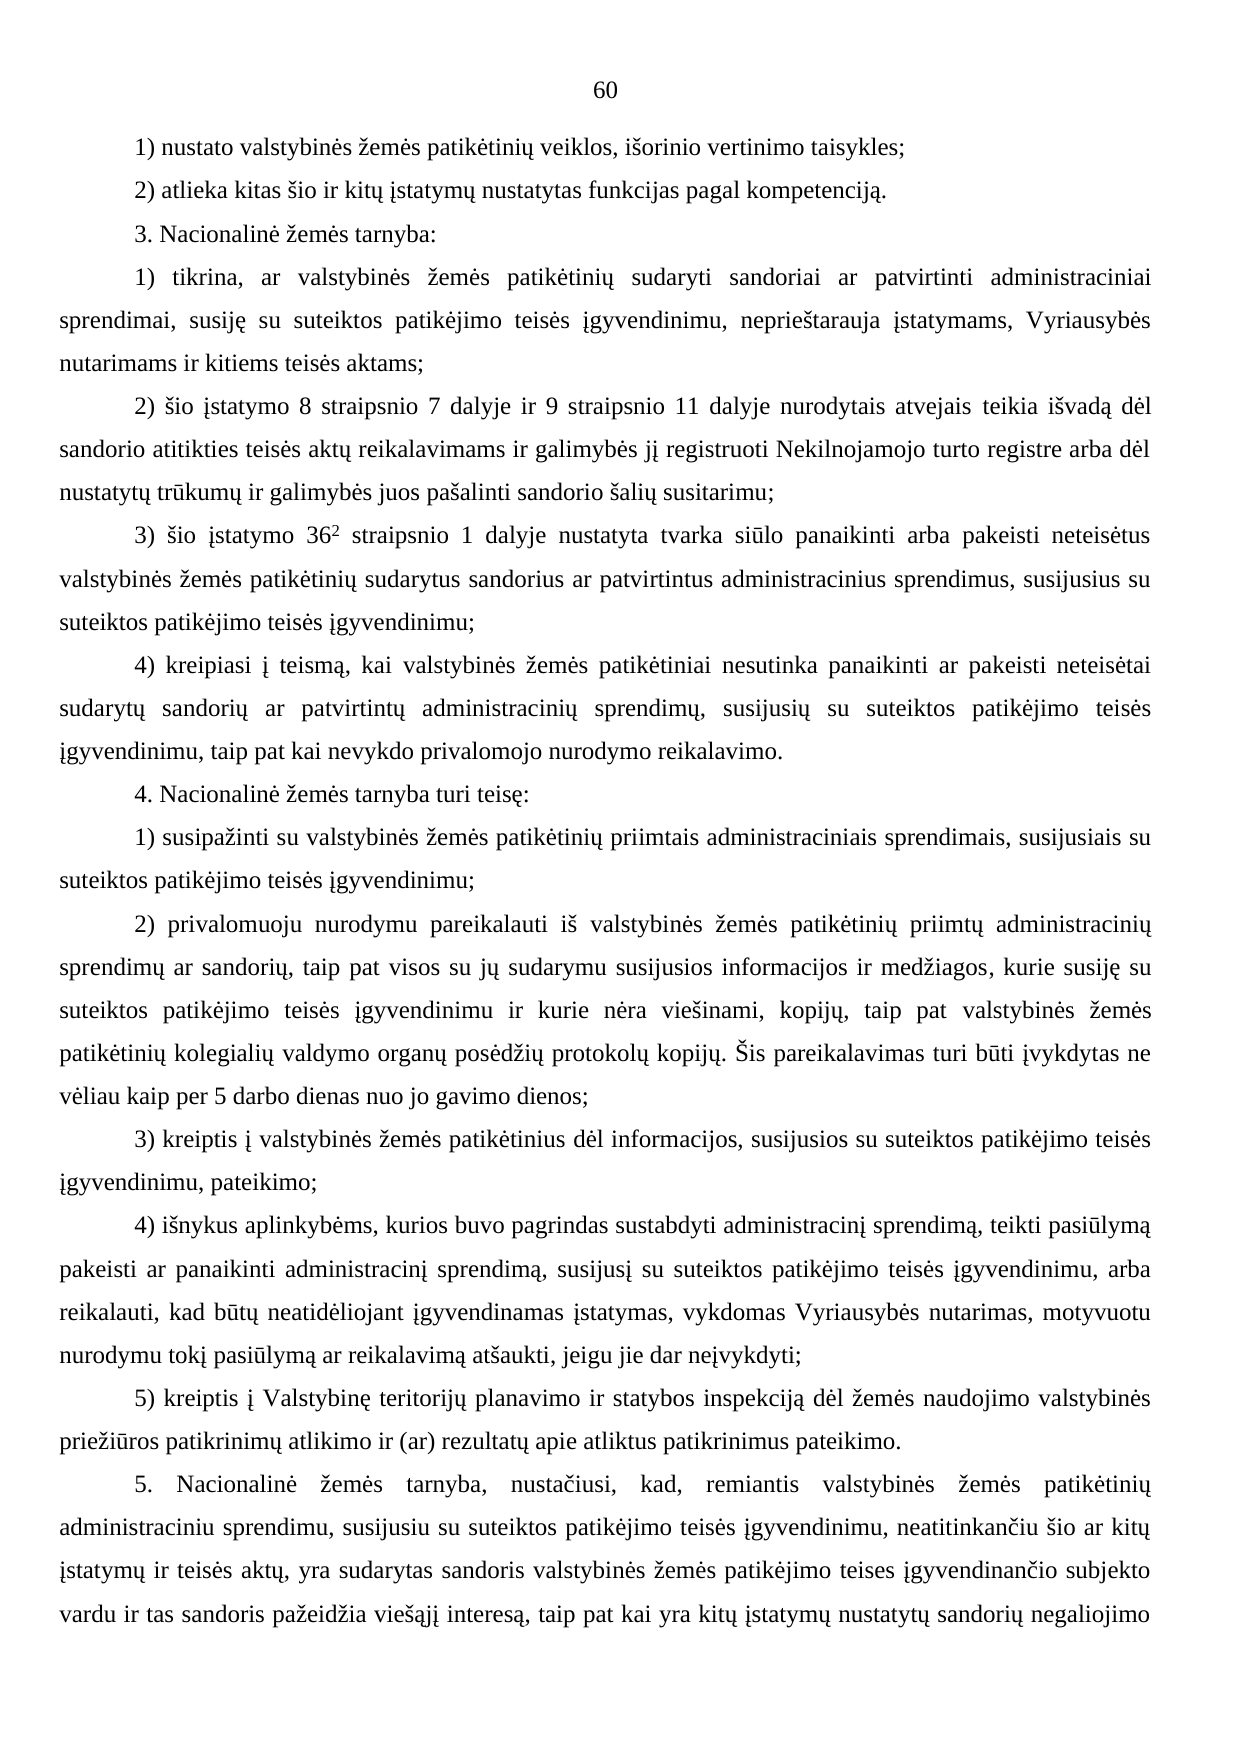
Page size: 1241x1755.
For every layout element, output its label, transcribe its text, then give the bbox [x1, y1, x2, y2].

text 2) šio įstatymo 8 straipsnio 7 dalyje ir 9 straipsnio 11 dalyje nurodytais atvejais teikia išvadą dėl sandorio atitikties teisės aktų reikalavimams ir galimybės jį registruoti Nekilnojamojo turto registre arba dėl nustatytų trūkumų ir galimybės juos pašalinti sandorio šalių susitarimu; [59, 391, 1152, 506]
text 5. Nacionalinė žemės tarnyba, nustačiusi, kad, remiantis valstybinės žemės patikėtinių administraciniu sprendimu, susijusiu su suteiktos patikėjimo teisės įgyvendinimu, neatitinkančiu šio ar kitų įstatymų ir teisės aktų, yra sudarytas sandoris valstybinės žemės patikėjimo teises įgyvendinančio subjekto vardu ir tas sandoris pažeidžia viešąjį interesą, taip pat kai yra kitų įstatymų nustatytų sandorių negaliojimo [59, 1469, 1152, 1627]
text 2) atlieka kitas šio ir kitų įstatymų nustatytas funkcijas pagal kompetenciją. [59, 176, 1152, 204]
text 4. Nacionalinė žemės tarnyba turi teisę: [59, 779, 1152, 808]
text 2) privalomuoju nurodymu pareikalauti iš valstybinės žemės patikėtinių priimtų administracinių sprendimų ar sandorių, taip pat visos su jų sudarymu susijusios informacijos ir medžiagos, kurie susiję su suteiktos patikėjimo teisės įgyvendinimu ir kurie nėra viešinami, kopijų, taip pat valstybinės žemės patikėtinių kolegialių valdymo organų posėdžių protokolų kopijų. Šis pareikalavimas turi būti įvykdytas ne vėliau kaip per 5 darbo dienas nuo jo gavimo dienos; [59, 909, 1152, 1110]
text 1) nustato valstybinės žemės patikėtinių veiklos, išorinio vertinimo taisykles; [59, 132, 1152, 161]
text 1) susipažinti su valstybinės žemės patikėtinių priimtais administraciniais sprendimais, susijusiais su suteiktos patikėjimo teisės įgyvendinimu; [59, 822, 1152, 894]
text 3. Nacionalinė žemės tarnyba: [59, 219, 1152, 247]
text 4) kreipiasi į teismą, kai valstybinės žemės patikėtiniai nesutinka panaikinti ar pakeisti neteisėtai sudarytų sandorių ar patvirtintų administracinių sprendimų, susijusių su suteiktos patikėjimo teisės įgyvendinimu, taip pat kai nevykdo privalomojo nurodymo reikalavimo. [59, 650, 1152, 765]
text 5) kreiptis į Valstybinę teritorijų planavimo ir statybos inspekciją dėl žemės naudojimo valstybinės priežiūros patikrinimų atlikimo ir (ar) rezultatų apie atliktus patikrinimus pateikimo. [59, 1383, 1152, 1455]
text 3) kreiptis į valstybinės žemės patikėtinius dėl informacijos, susijusios su suteiktos patikėjimo teisės įgyvendinimu, pateikimo; [59, 1124, 1152, 1196]
text 1) tikrina, ar valstybinės žemės patikėtinių sudaryti sandoriai ar patvirtinti administraciniai sprendimai, susiję su suteiktos patikėjimo teisės įgyvendinimu, neprieštarauja įstatymams, Vyriausybės nutarimams ir kitiems teisės aktams; [59, 262, 1152, 377]
text 4) išnykus aplinkybėms, kurios buvo pagrindas sustabdyti administracinį sprendimą, teikti pasiūlymą pakeisti ar panaikinti administracinį sprendimą, susijusį su suteiktos patikėjimo teisės įgyvendinimu, arba reikalauti, kad būtų neatidėliojant įgyvendinamas įstatymas, vykdomas Vyriausybės nutarimas, motyvuotu nurodymu tokį pasiūlymą ar reikalavimą atšaukti, jeigu jie dar neįvykdyti; [59, 1211, 1152, 1369]
text 3) šio įstatymo 362 straipsnio 1 dalyje nustatyta tvarka siūlo panaikinti arba pakeisti neteisėtus valstybinės žemės patikėtinių sudarytus sandorius ar patvirtintus administracinius sprendimus, susijusius su suteiktos patikėjimo teisės įgyvendinimu; [59, 521, 1152, 636]
